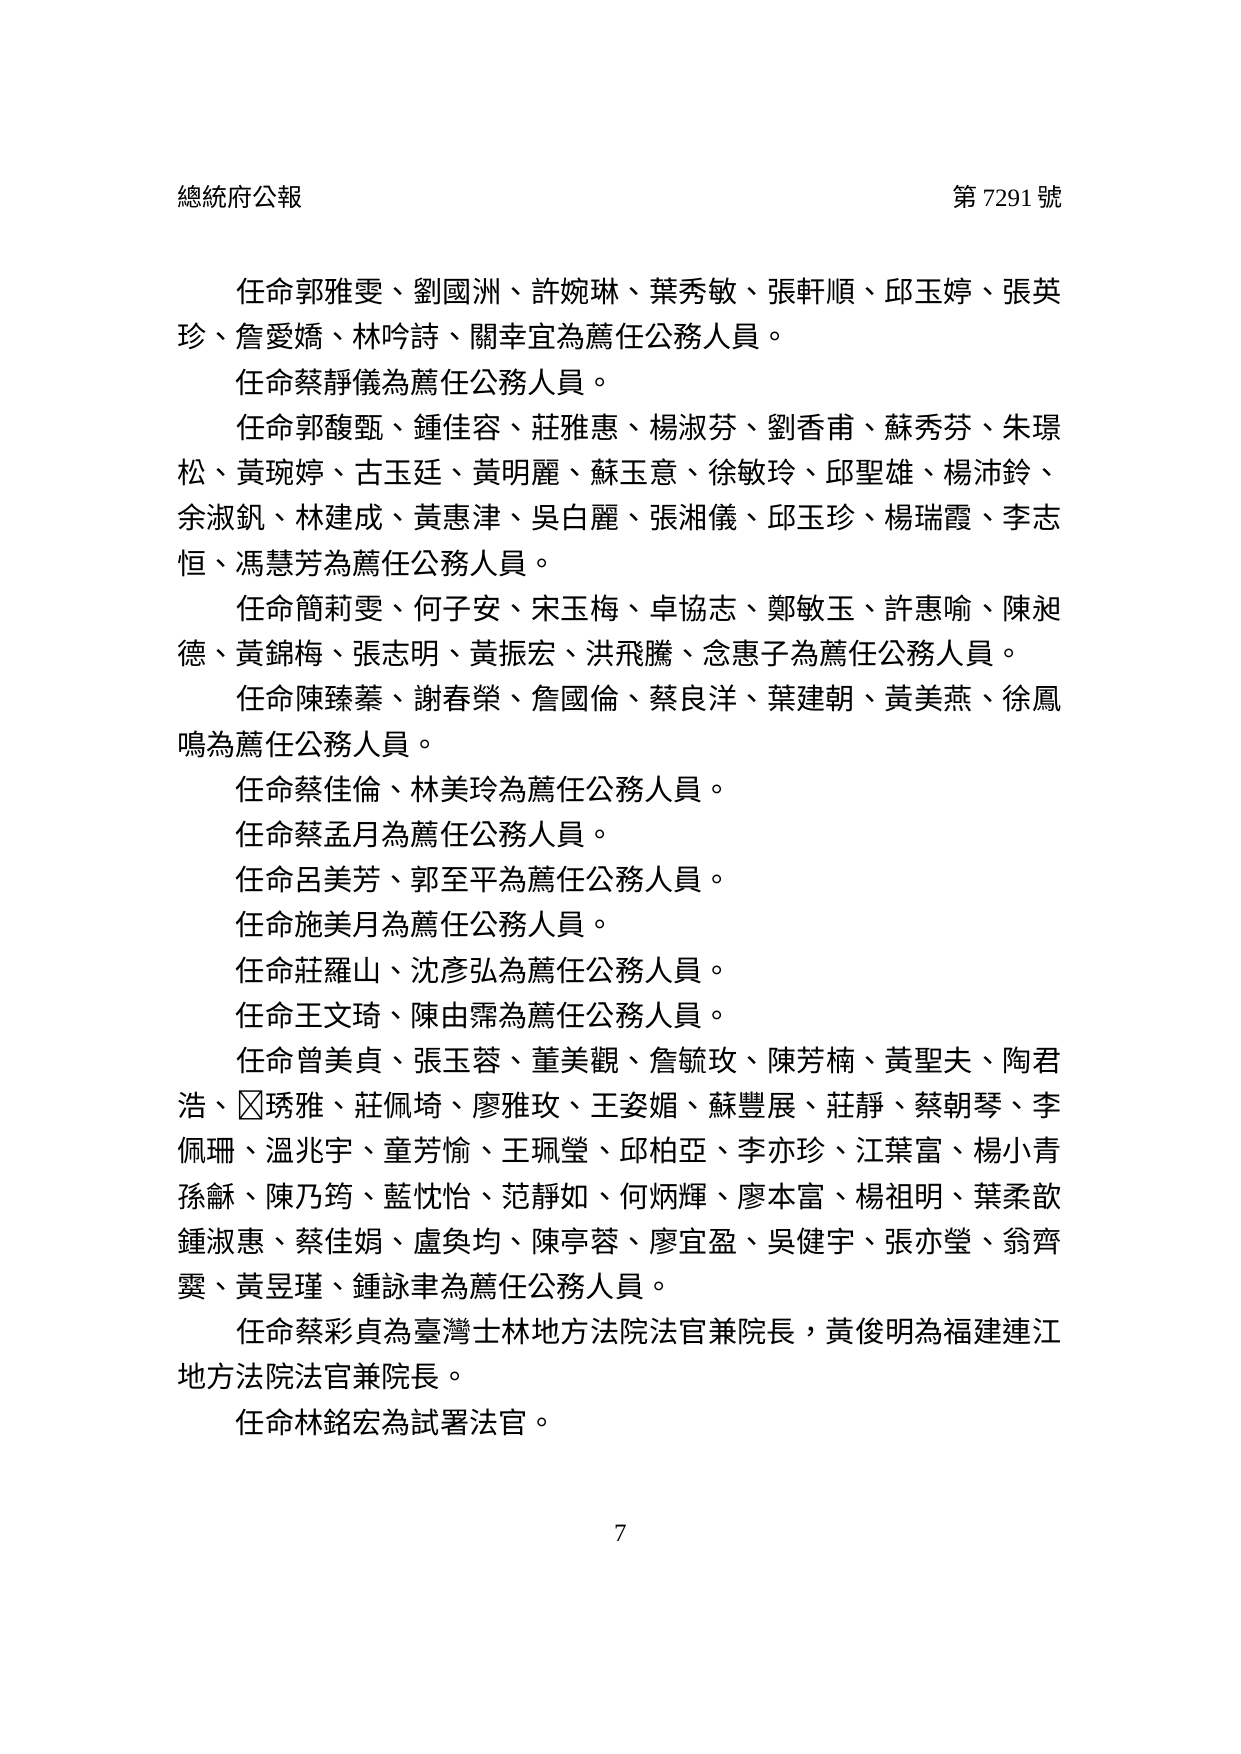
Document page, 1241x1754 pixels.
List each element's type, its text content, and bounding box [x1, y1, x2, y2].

text 任命蔡靜儀為薦任公務人員。 [177, 357, 1063, 402]
text 任命簡莉雯、何子安、宋玉梅、卓協志、鄭敏玉、許惠喻、陳昶德、黃錦梅、張志明、黃振宏、洪飛騰、念惠子為薦任公務人員。 [177, 583, 1063, 673]
text 任命蔡孟月為薦任公務人員。 [177, 809, 1063, 854]
text 任命施美月為薦任公務人員。 [177, 899, 1063, 945]
text 任命蔡彩貞為臺灣士林地方法院法官兼院長，黃俊明為福建連江地方法院法官兼院長。 [177, 1306, 1063, 1397]
text 任命曾美貞、張玉蓉、董美觀、詹毓玫、陳芳楠、黃聖夫、陶君浩、琇雅、莊佩埼、廖雅玫、王姿媚、蘇豐展、莊靜、蔡朝琴、李佩珊、溫兆宇、童芳愉、王珮瑩、邱柏亞、李亦珍、江葉富、楊小青、孫龢、陳乃筠、藍忱怡、范靜如、何炳輝、廖本富、楊祖明、葉柔歆、鍾淑惠、蔡佳娟、盧奐均、陳亭蓉、廖宜盈、吳健宇、張亦瑩、翁齊霙、黃昱瑾、鍾詠聿為薦任公務人員。 [177, 1035, 1063, 1306]
text 任命陳臻蓁、謝春榮、詹國倫、蔡良洋、葉建朝、黃美燕、徐鳳鳴為薦任公務人員。 [177, 673, 1063, 764]
text 任命林銘宏為試署法官。 [177, 1397, 1063, 1442]
text 任命莊羅山、沈彥弘為薦任公務人員。 [177, 945, 1063, 990]
text 任命蔡佳倫、林美玲為薦任公務人員。 [177, 764, 1063, 809]
text 任命王文琦、陳由霈為薦任公務人員。 [177, 990, 1063, 1035]
text 任命郭雅雯、劉國洲、許婉琳、葉秀敏、張軒順、邱玉婷、張英珍、詹愛嬌、林吟詩、關幸宜為薦任公務人員。 [177, 266, 1063, 357]
text 任命郭馥甄、鍾佳容、莊雅惠、楊淑芬、劉香甫、蘇秀芬、朱璟松、黃琬婷、古玉廷、黃明麗、蘇玉意、徐敏玲、邱聖雄、楊沛鈴、余淑釩、林建成、黃惠津、吳白麗、張湘儀、邱玉珍、楊瑞霞、李志恒、馮慧芳為薦任公務人員。 [177, 402, 1063, 583]
text 任命呂美芳、郭至平為薦任公務人員。 [177, 854, 1063, 899]
